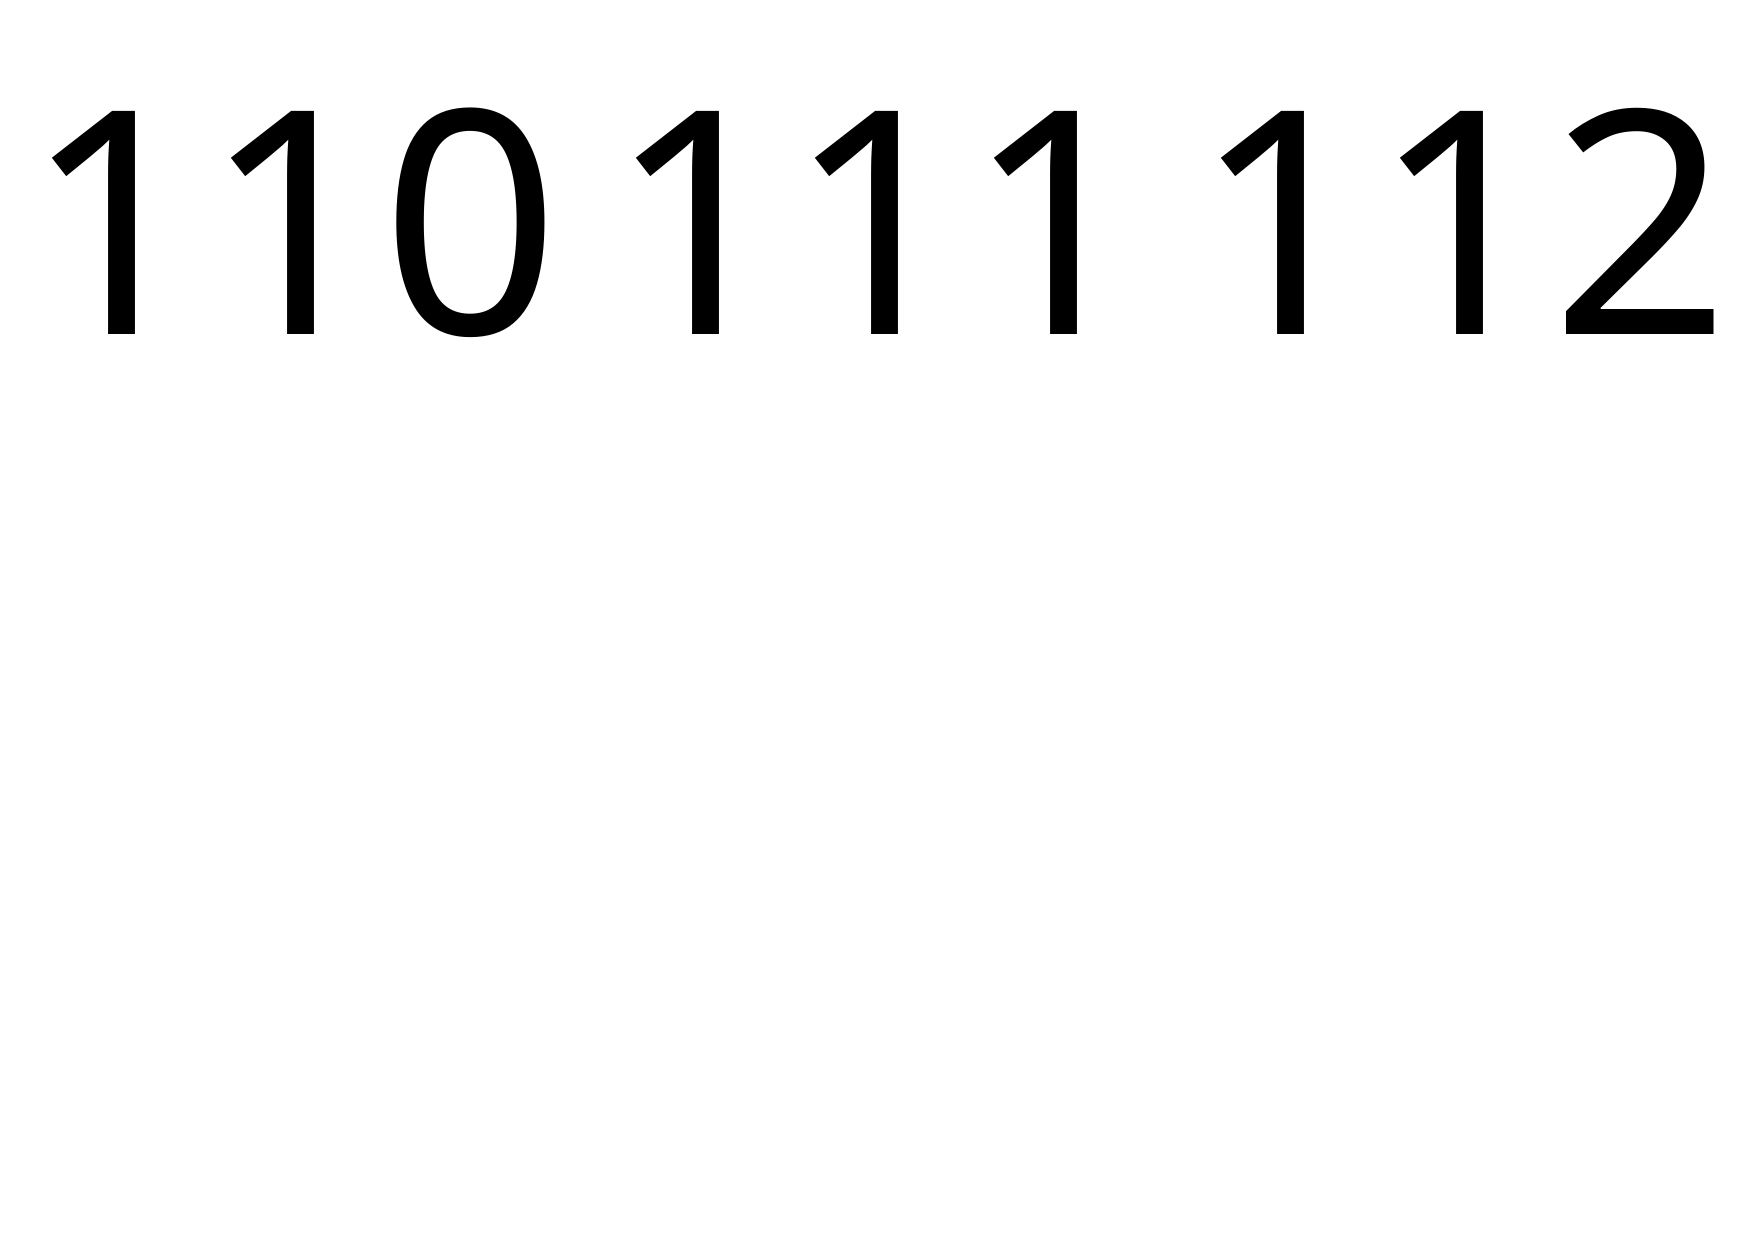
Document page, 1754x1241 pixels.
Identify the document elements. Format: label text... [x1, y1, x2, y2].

text 111 [584, 0, 1169, 426]
text 110 [0, 0, 584, 426]
text 112 [1169, 0, 1754, 426]
